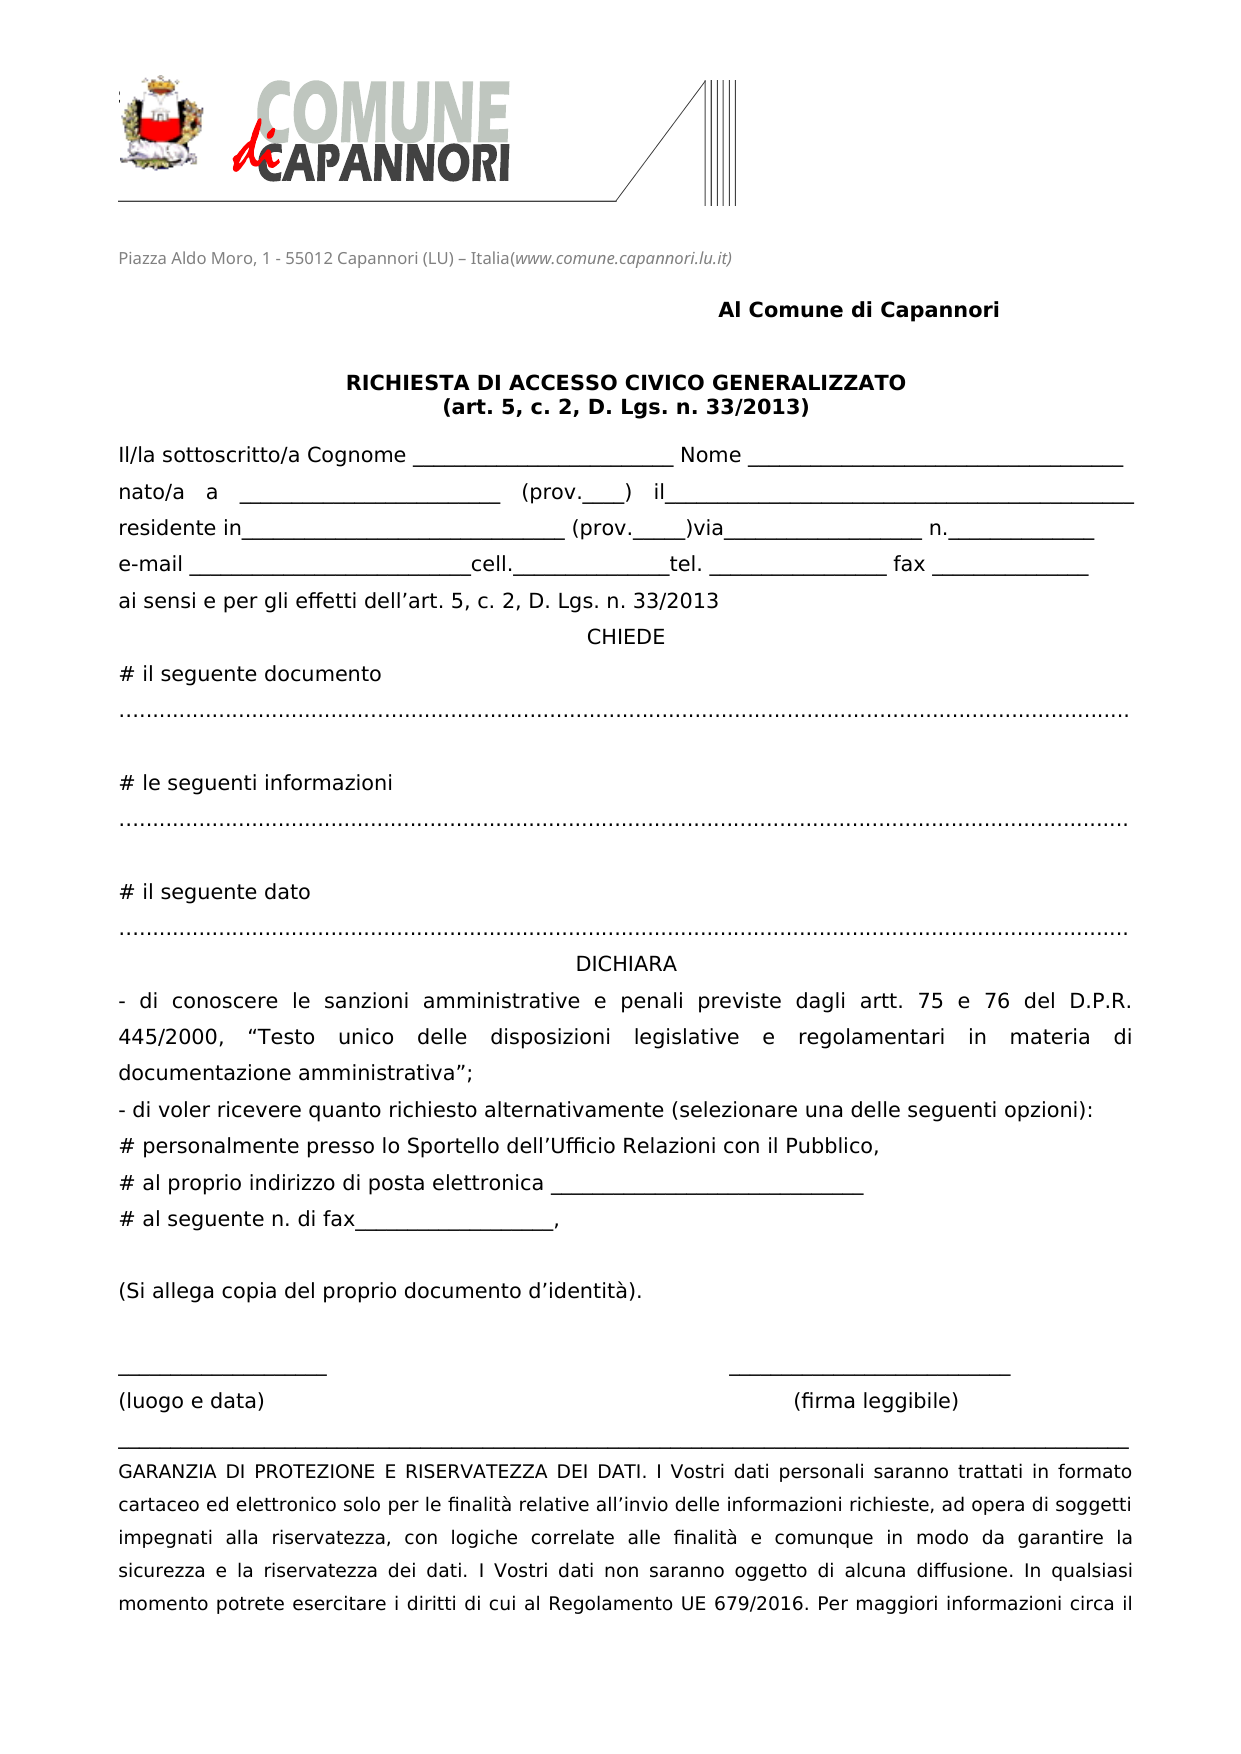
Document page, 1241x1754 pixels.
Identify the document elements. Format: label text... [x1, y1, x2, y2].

text e-mail ___________________________cell._______________tel. _________________ fax _______________ [118, 552, 1134, 577]
text (Si allega copia del proprio documento d’identità). [118, 1279, 1134, 1304]
text - di voler ricevere quanto richiesto alternativamente (selezionare una delle seguenti opzioni): [118, 1098, 1134, 1122]
text RICHIESTA DI ACCESSO CIVICO GENERALIZZATO [118, 371, 1134, 395]
text # personalmente presso lo Sportello dell’Ufficio Relazioni con il Pubblico, [118, 1134, 1134, 1158]
text …...................................................................................................................................................... [118, 807, 1134, 831]
text Il/la sottoscritto/a Cognome _________________________ Nome ____________________________________ [118, 443, 1134, 468]
text ____________________ ___________________________ [118, 1352, 1134, 1377]
text # il seguente documento [118, 662, 1134, 686]
text …...................................................................................................................................................... [118, 916, 1134, 940]
text nato/a a _________________________ (prov.____) il_____________________________________________ residente in_______________________________ (prov._____)via___________________ n.______________ [118, 480, 1134, 540]
text # al proprio indirizzo di posta elettronica ______________________________ [118, 1171, 1134, 1195]
text _________________________________________________________________________________________________ [118, 1425, 1134, 1449]
text # le seguenti informazioni [118, 771, 1134, 795]
text # al seguente n. di fax___________________, [118, 1207, 1134, 1231]
text DICHIARA [118, 952, 1134, 977]
text (luogo e data) (firma leggibile) [118, 1389, 1134, 1413]
text GARANZIA DI PROTEZIONE E RISERVATEZZA DEI DATI. I Vostri dati personali saranno trattati in formato cartaceo ed elettronico solo per le finalità relative all’invio delle informazioni richieste, ad opera di soggetti impegnati alla riservatezza, con logiche correlate alle finalità e comunque in modo da garantire la sicurezza e la riservatezza dei dati. I Vostri dati non saranno oggetto di alcuna diffusione. In qualsiasi momento potrete esercitare i diritti di cui al Regolamento UE 679/2016. Per maggiori informazioni circa il [118, 1461, 1134, 1614]
text - di conoscere le sanzioni amministrative e penali previste dagli artt. 75 e 76 del D.P.R. 445/2000, “Testo unico delle disposizioni legislative e regolamentari in materia di documentazione amministrativa”; [118, 989, 1134, 1086]
text …...................................…................................................................................................................ [118, 698, 1134, 722]
text ai sensi e per gli effetti dell’art. 5, c. 2, D. Lgs. n. 33/2013 [118, 589, 1134, 613]
text Al Comune di Capannori [118, 298, 1134, 322]
text # il seguente dato [118, 880, 1134, 904]
text (art. 5, c. 2, D. Lgs. n. 33/2013) [118, 395, 1134, 419]
text CHIEDE [118, 625, 1134, 649]
